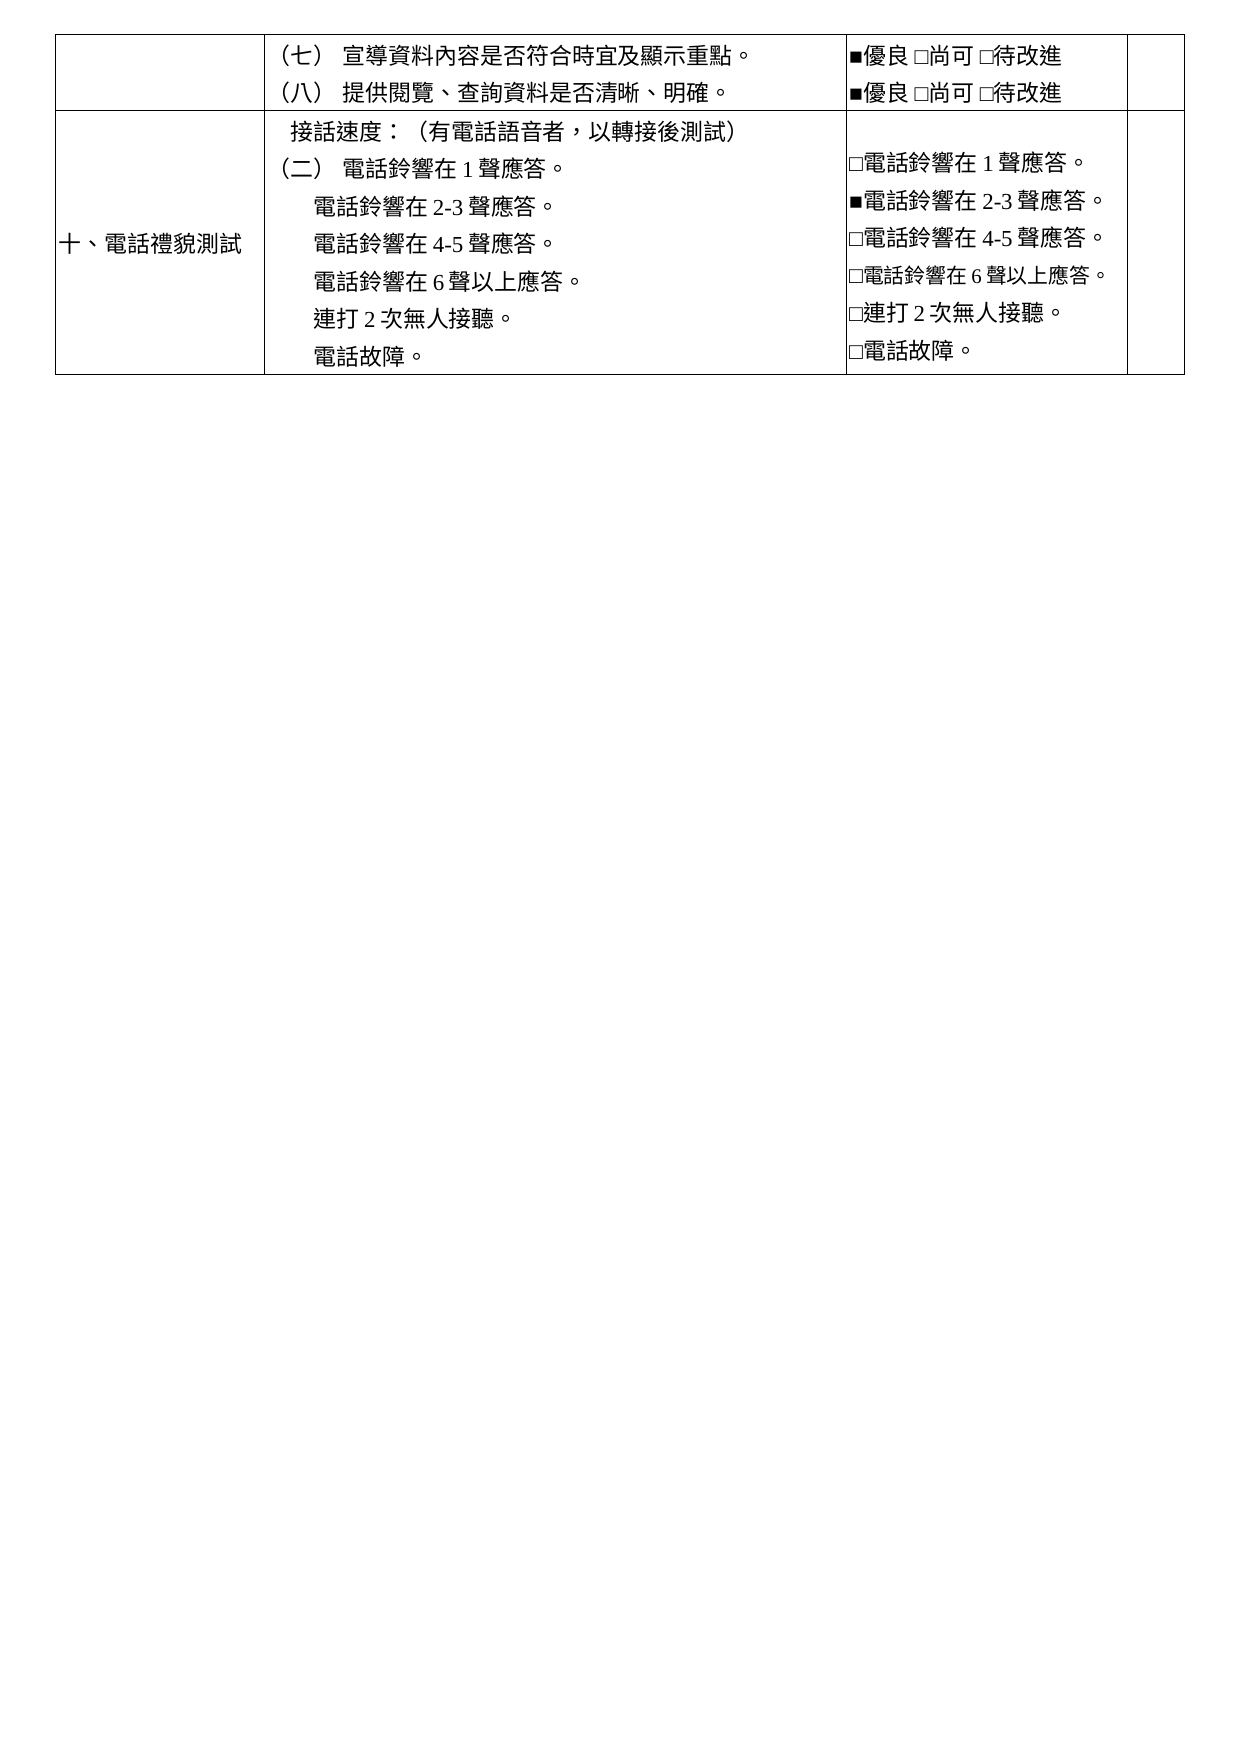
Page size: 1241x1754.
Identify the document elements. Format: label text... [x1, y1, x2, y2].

table_cell [1128, 35, 1184, 110]
table_cell 宣導資料放置是否適中、明顯。 宣導資料是否分類依序置放。 宣導資料內容是否符合時宜及顯示重點。 提供閱覽、查詢資料是否清晰、明確。 [265, 35, 846, 110]
table_cell 十、電話禮貌測試 [56, 111, 264, 374]
table_cell [1128, 111, 1184, 374]
table_cell □電話鈴響在1聲應答。 ■電話鈴響在2-3聲應答。 □電話鈴響在4-5聲應答。 □電話鈴響在6聲以上應答。 □連打2次無人接聽。 □電話故障。 [847, 111, 1127, 374]
table_cell ■優良 □尚可 □待改進 ■優良 □尚可 □待改進 [847, 35, 1127, 110]
table_cell 接話速度：（有電話語音者，以轉接後測試） 電話鈴響在1聲應答。 電話鈴響在2-3聲應答。 電話鈴響在4-5聲應答。 電話鈴響在6聲以上應答。 連打2次無人接聽。 電話故障。 [265, 111, 846, 374]
table_cell [56, 35, 264, 110]
